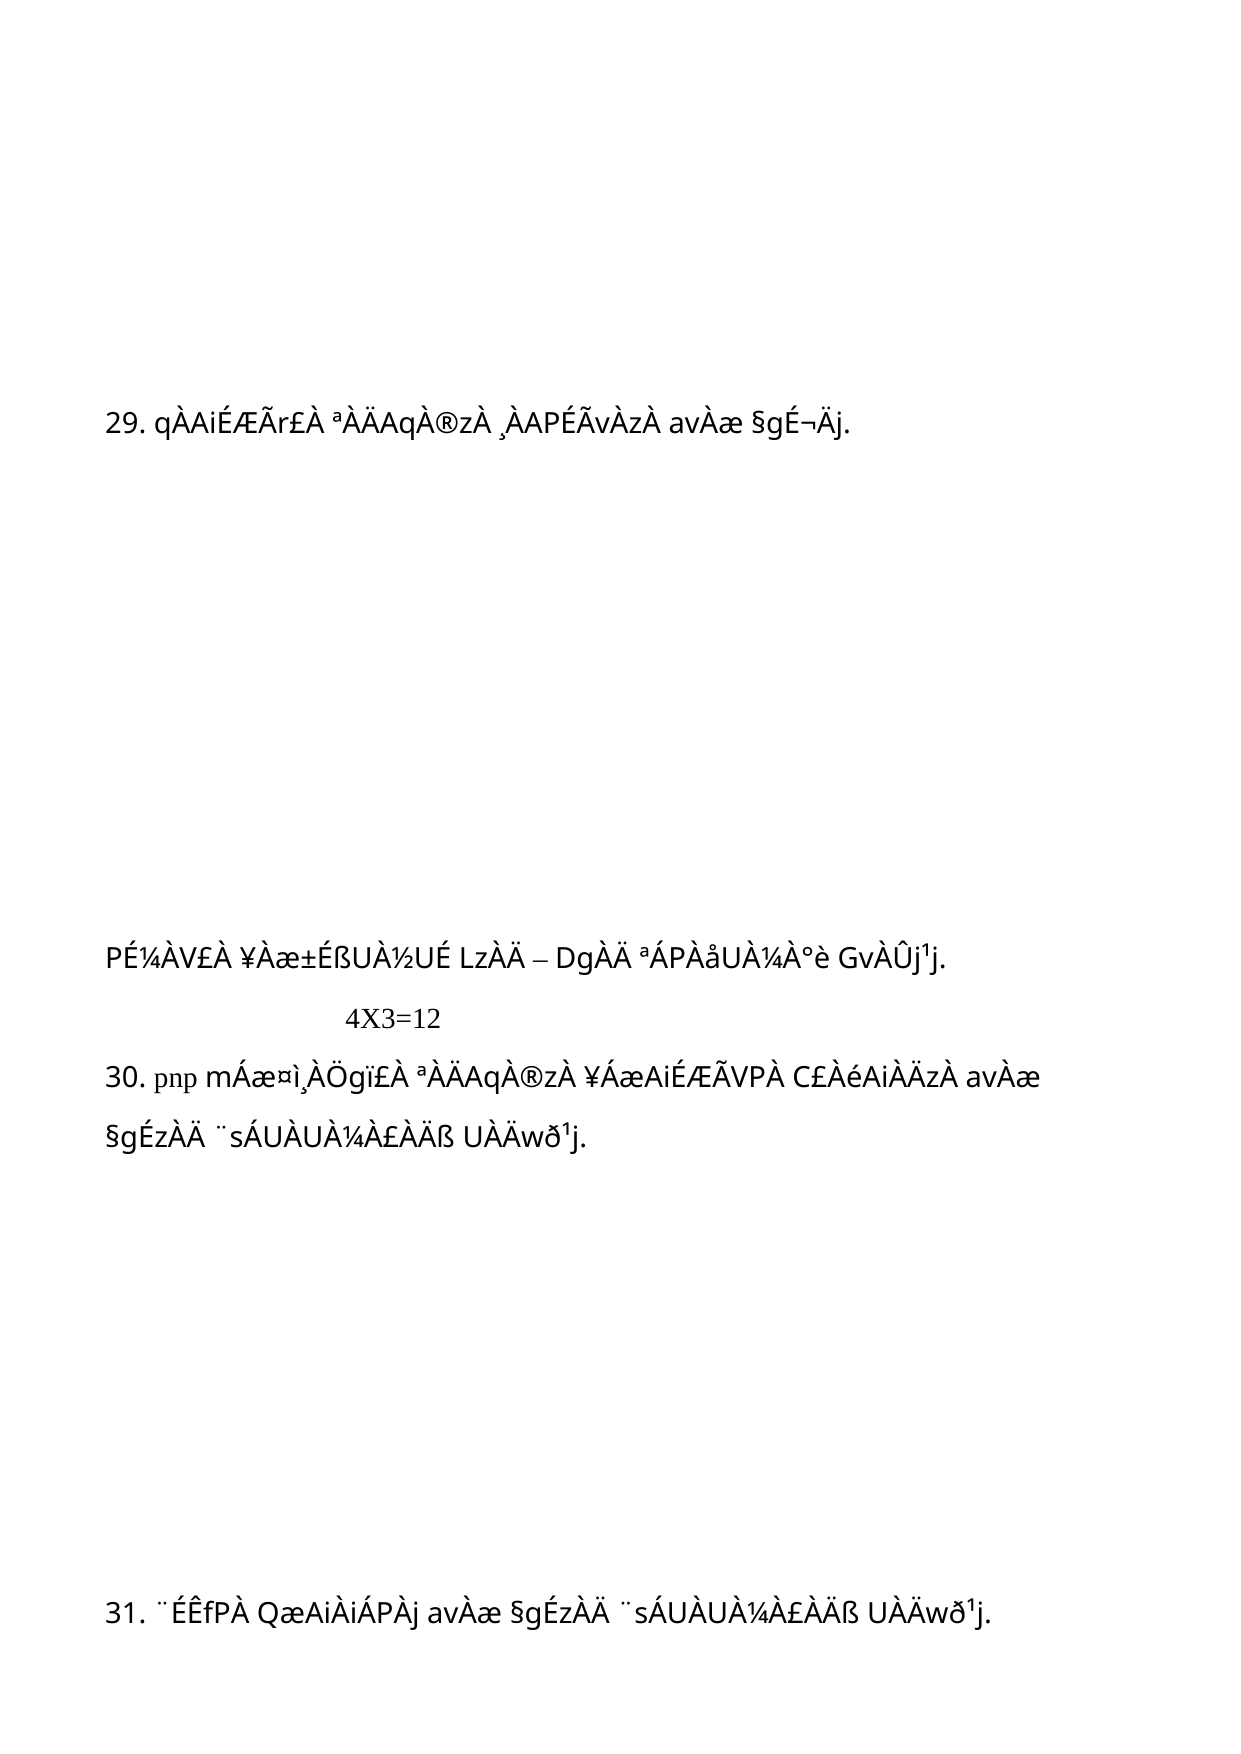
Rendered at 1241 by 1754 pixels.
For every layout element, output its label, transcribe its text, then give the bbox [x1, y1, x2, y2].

text 30. pnp mÁæ¤ì¸ÀÖgï£À ªÀÄAqÀ®zÀ ¥ÁæAiÉÆÃVPÀ C£ÀéAiÀÄzÀ avÀæ §gÉzÀÄ ¨sÁUÀUÀ¼À£ÀÄß UÀÄwð¹j. [105, 1057, 1135, 1156]
text PÉ¼ÀV£À ¥Àæ±ÉßUÀ½UÉ LzÀÄ – DgÀÄ ªÁPÀåUÀ¼À°è GvÀÛj¹j. 4X3=12 [105, 938, 1135, 1037]
text 31. ¨ÉÊfPÀ QæAiÀiÁPÀj avÀæ §gÉzÀÄ ¨sÁUÀUÀ¼À£ÀÄß UÀÄwð¹j. [105, 1592, 1135, 1632]
text 29. qÀAiÉÆÃr£À ªÀÄAqÀ®zÀ ¸ÀAPÉÃvÀzÀ avÀæ §gÉ¬Äj. [105, 402, 1135, 442]
